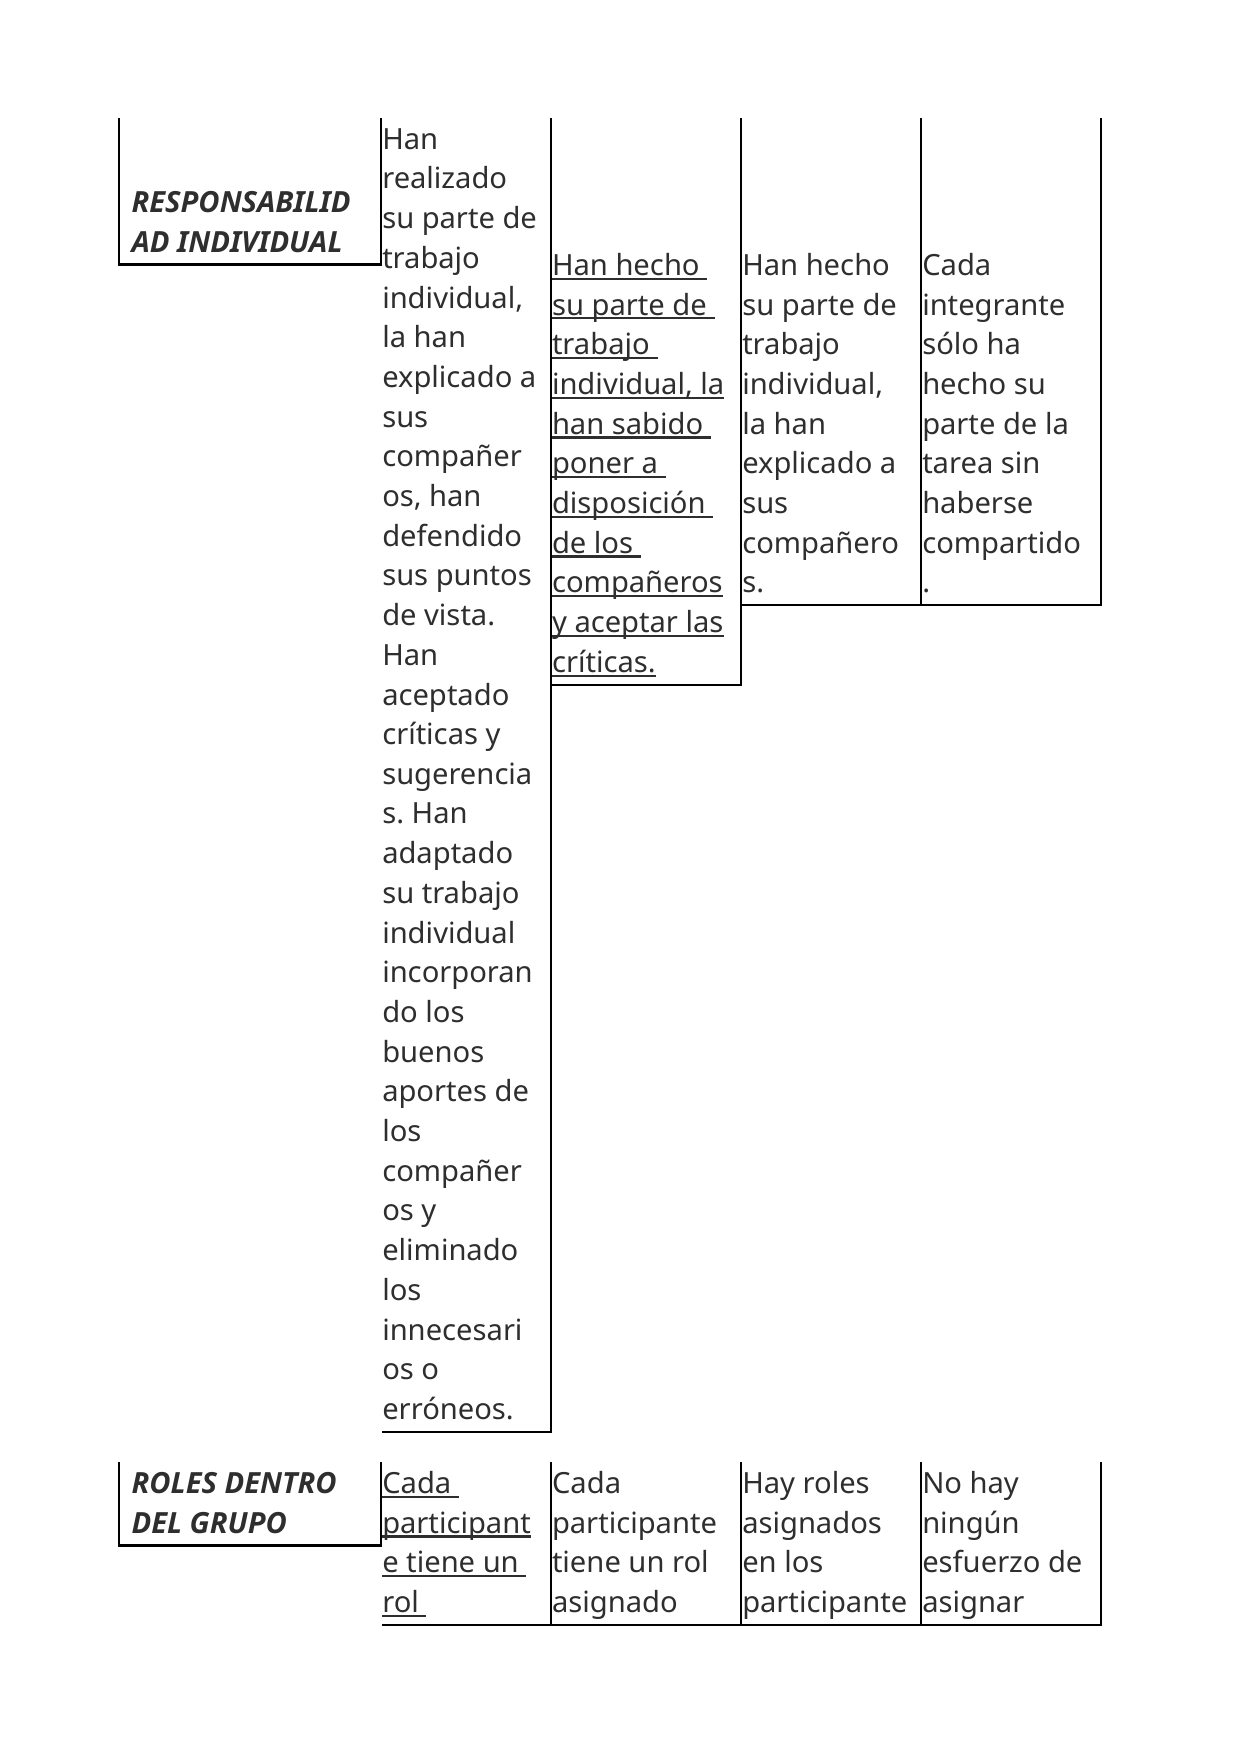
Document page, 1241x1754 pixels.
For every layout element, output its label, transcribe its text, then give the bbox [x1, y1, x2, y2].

table_cell Han hecho su parte de trabajo individual, la han sabido poner a disposición de los compañeros y aceptar las críticas. [552, 118, 740, 684]
table_cell Han hecho su parte de trabajo individual, la han explicado a sus compañeros. [742, 118, 920, 604]
table_cell RESPONSABILIDAD INDIVIDUAL [120, 118, 380, 263]
table_cell Han realizado su parte de trabajo individual, la han explicado a sus compañeros, han defendido sus puntos de vista. Han aceptado críticas y sugerencias. Han adaptado su trabajo individual incorporando los buenos aportes de los compañeros y eliminado los innecesarios o erróneos. [382, 118, 550, 1431]
table_cell [118, 1547, 382, 1626]
table_cell Cada integrante sólo ha hecho su parte de la tarea sin haberse compartido. [922, 118, 1100, 604]
table_cell [552, 686, 742, 1462]
table_cell [742, 606, 922, 1462]
table_cell Cada participante tiene un rol [382, 1462, 550, 1624]
table_cell Hay roles asignados en los participante [742, 1462, 920, 1624]
table_cell No hay ningún esfuerzo de asignar [922, 1462, 1100, 1624]
table_cell Cada participante tiene un rol asignado [552, 1462, 740, 1624]
table_cell [922, 606, 1102, 1462]
table_cell ROLES DENTRO DEL GRUPO [120, 1462, 380, 1544]
table_cell [118, 266, 382, 1462]
